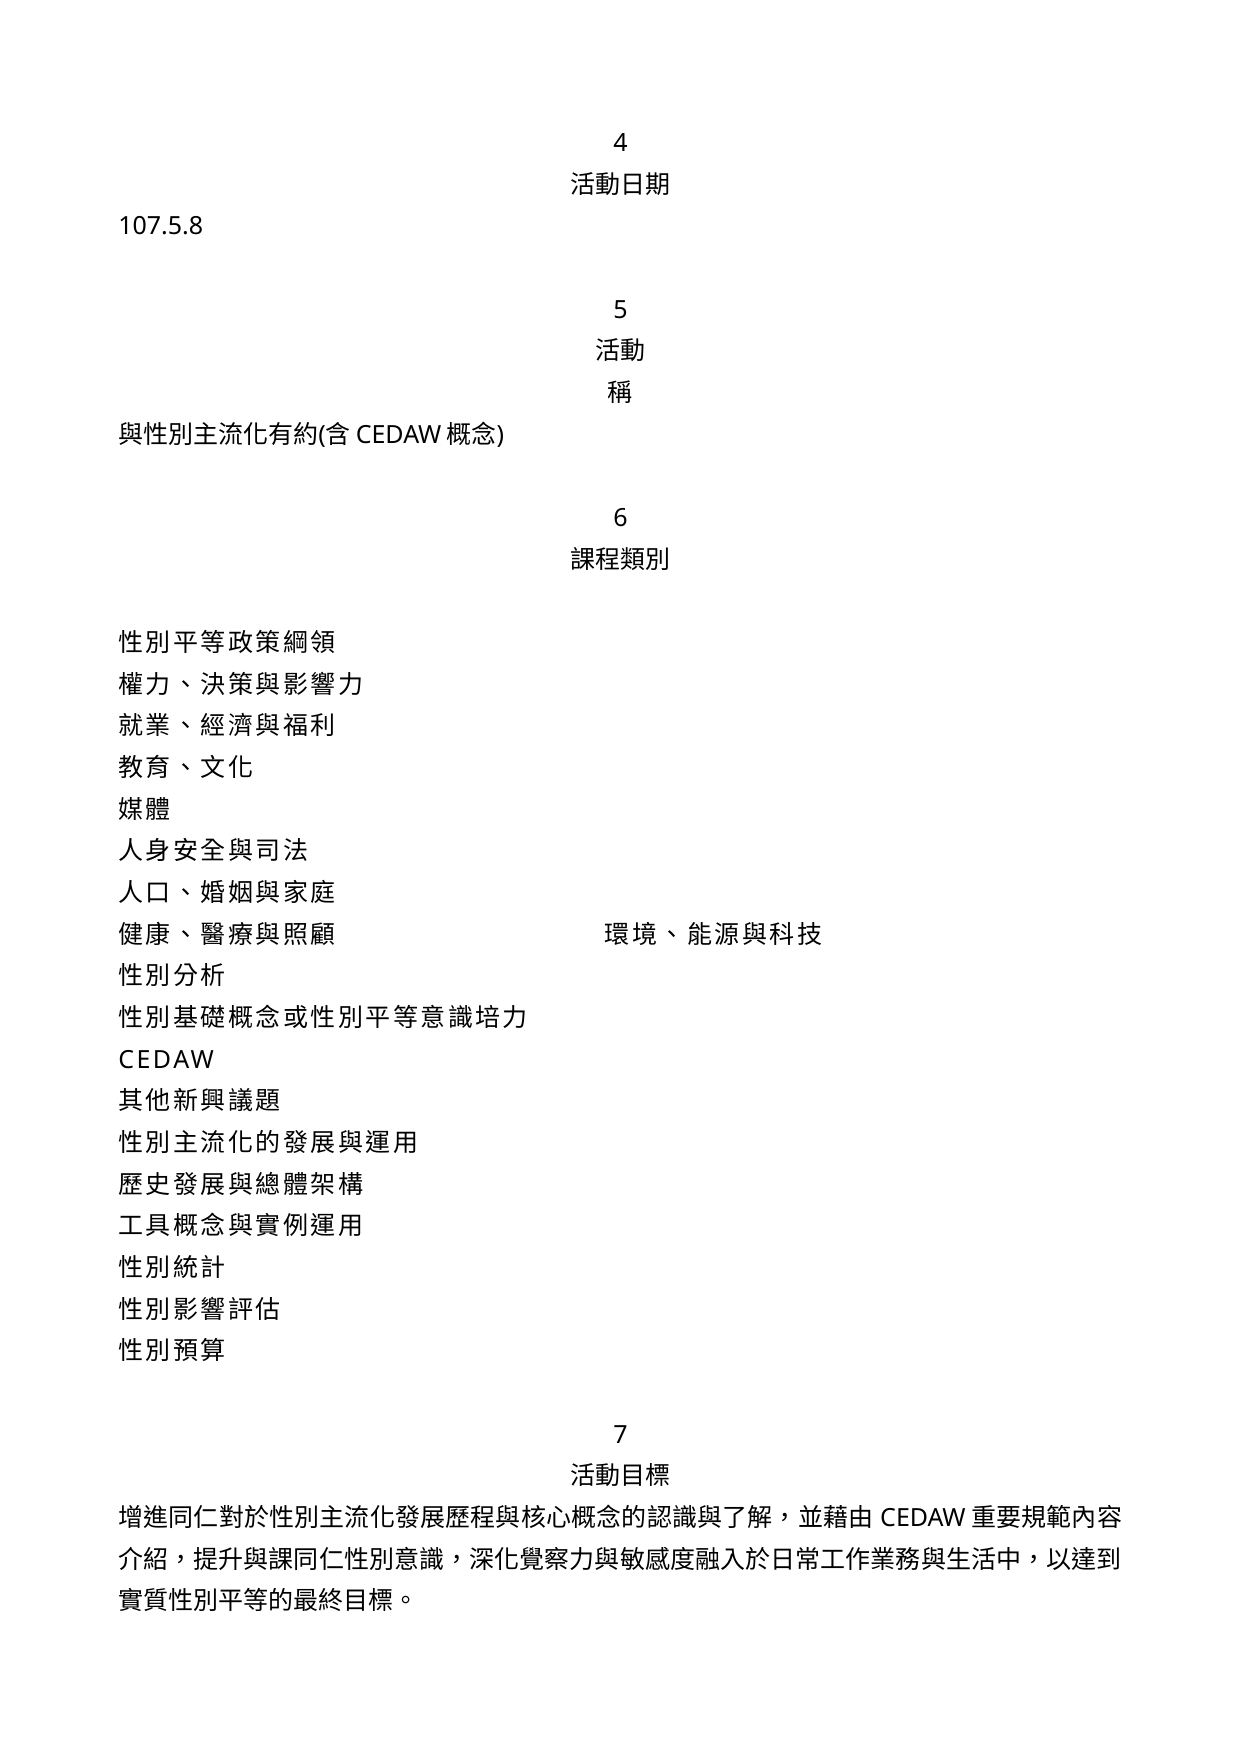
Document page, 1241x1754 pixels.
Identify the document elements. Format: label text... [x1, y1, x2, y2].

text 課程類別 [118, 535, 1122, 576]
text 7 [118, 1410, 1122, 1451]
text 性別分析 [118, 951, 1122, 993]
text 工具概念與實例運用 [118, 1201, 1122, 1243]
text 增進同仁對於性別主流化發展歷程與核心概念的認識與了解，並藉由CEDAW重要規範內容介紹，提升與課同仁性別意識，深化覺察力與敏感度融入於日常工作業務與生活中，以達到實質性別平等的最終目標。 [118, 1493, 1122, 1618]
text 6 [118, 493, 1122, 535]
text 性別統計 [118, 1243, 1122, 1285]
text 性別平等政策綱領 [118, 618, 1122, 660]
text 人口、婚姻與家庭 [118, 868, 1122, 910]
text 其他新興議題 [118, 1076, 1122, 1118]
text 107.5.8 [118, 201, 1122, 243]
text 教育、文化 [118, 743, 1122, 785]
text 媒體 [118, 785, 1122, 826]
text 性別基礎概念或性別平等意識培力 [118, 993, 1122, 1035]
text 權力、決策與影響力 [118, 660, 1122, 701]
text 活動目標 [118, 1451, 1122, 1493]
text 活動日期 [118, 160, 1122, 201]
text 稱 [118, 368, 1122, 410]
text 歷史發展與總體架構 [118, 1160, 1122, 1201]
text CEDAW [118, 1035, 1122, 1076]
text 健康、醫療與照顧 環境、能源與科技 [118, 910, 1122, 951]
text 性別主流化的發展與運用 [118, 1118, 1122, 1160]
text 就業、經濟與福利 [118, 701, 1122, 743]
text 與性別主流化有約(含CEDAW概念) [118, 410, 1122, 451]
text 人身安全與司法 [118, 826, 1122, 868]
text 性別影響評估 [118, 1285, 1122, 1326]
text 5 [118, 285, 1122, 326]
text 4 [118, 118, 1122, 160]
text 活動 [118, 326, 1122, 368]
text 性別預算 [118, 1326, 1122, 1368]
